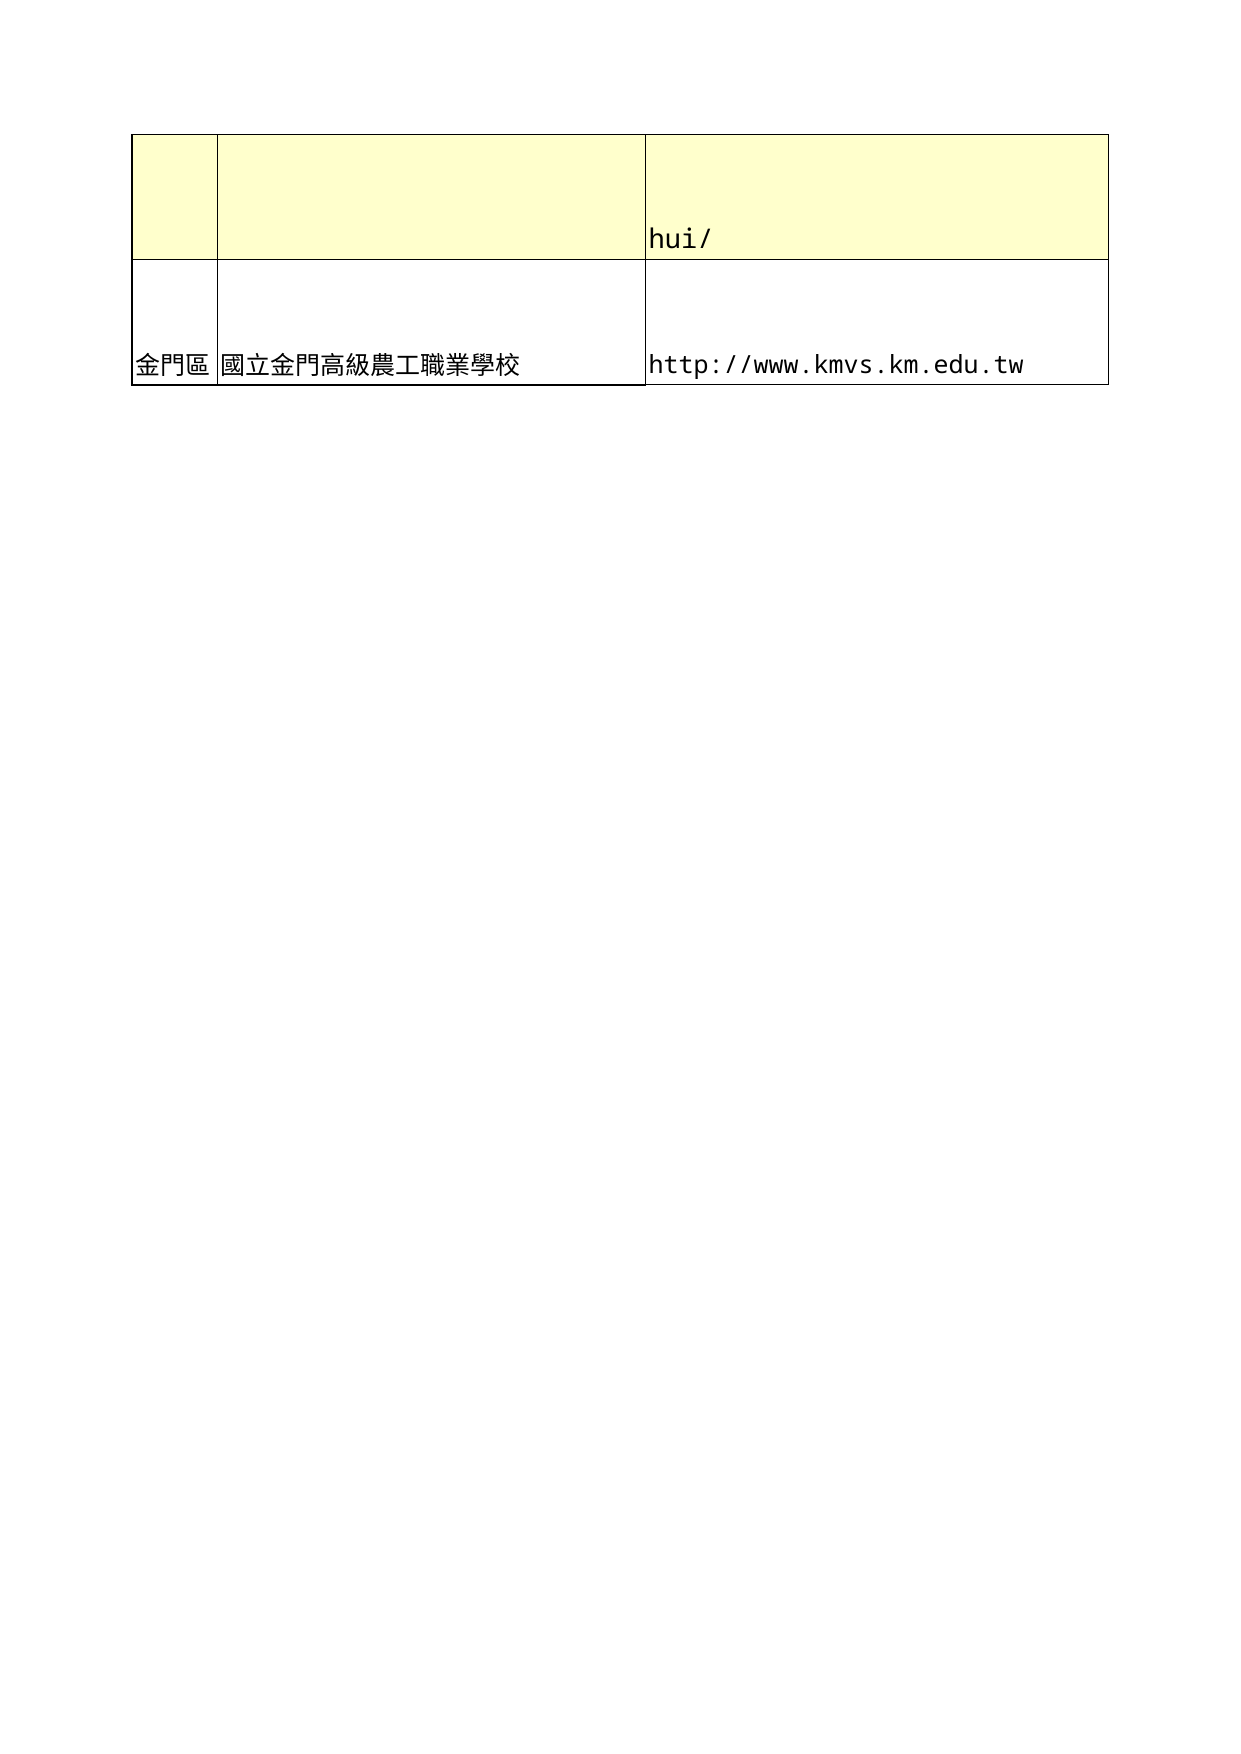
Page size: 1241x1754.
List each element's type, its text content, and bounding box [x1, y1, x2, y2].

table_cell http://www.kmvs.km.edu.tw [646, 260, 1108, 384]
table_cell [218, 135, 645, 259]
table_cell hui/ [646, 135, 1108, 259]
table_cell [133, 135, 217, 259]
table_cell 金門區 [133, 260, 217, 384]
table_cell 國立金門高級農工職業學校 [218, 260, 645, 384]
